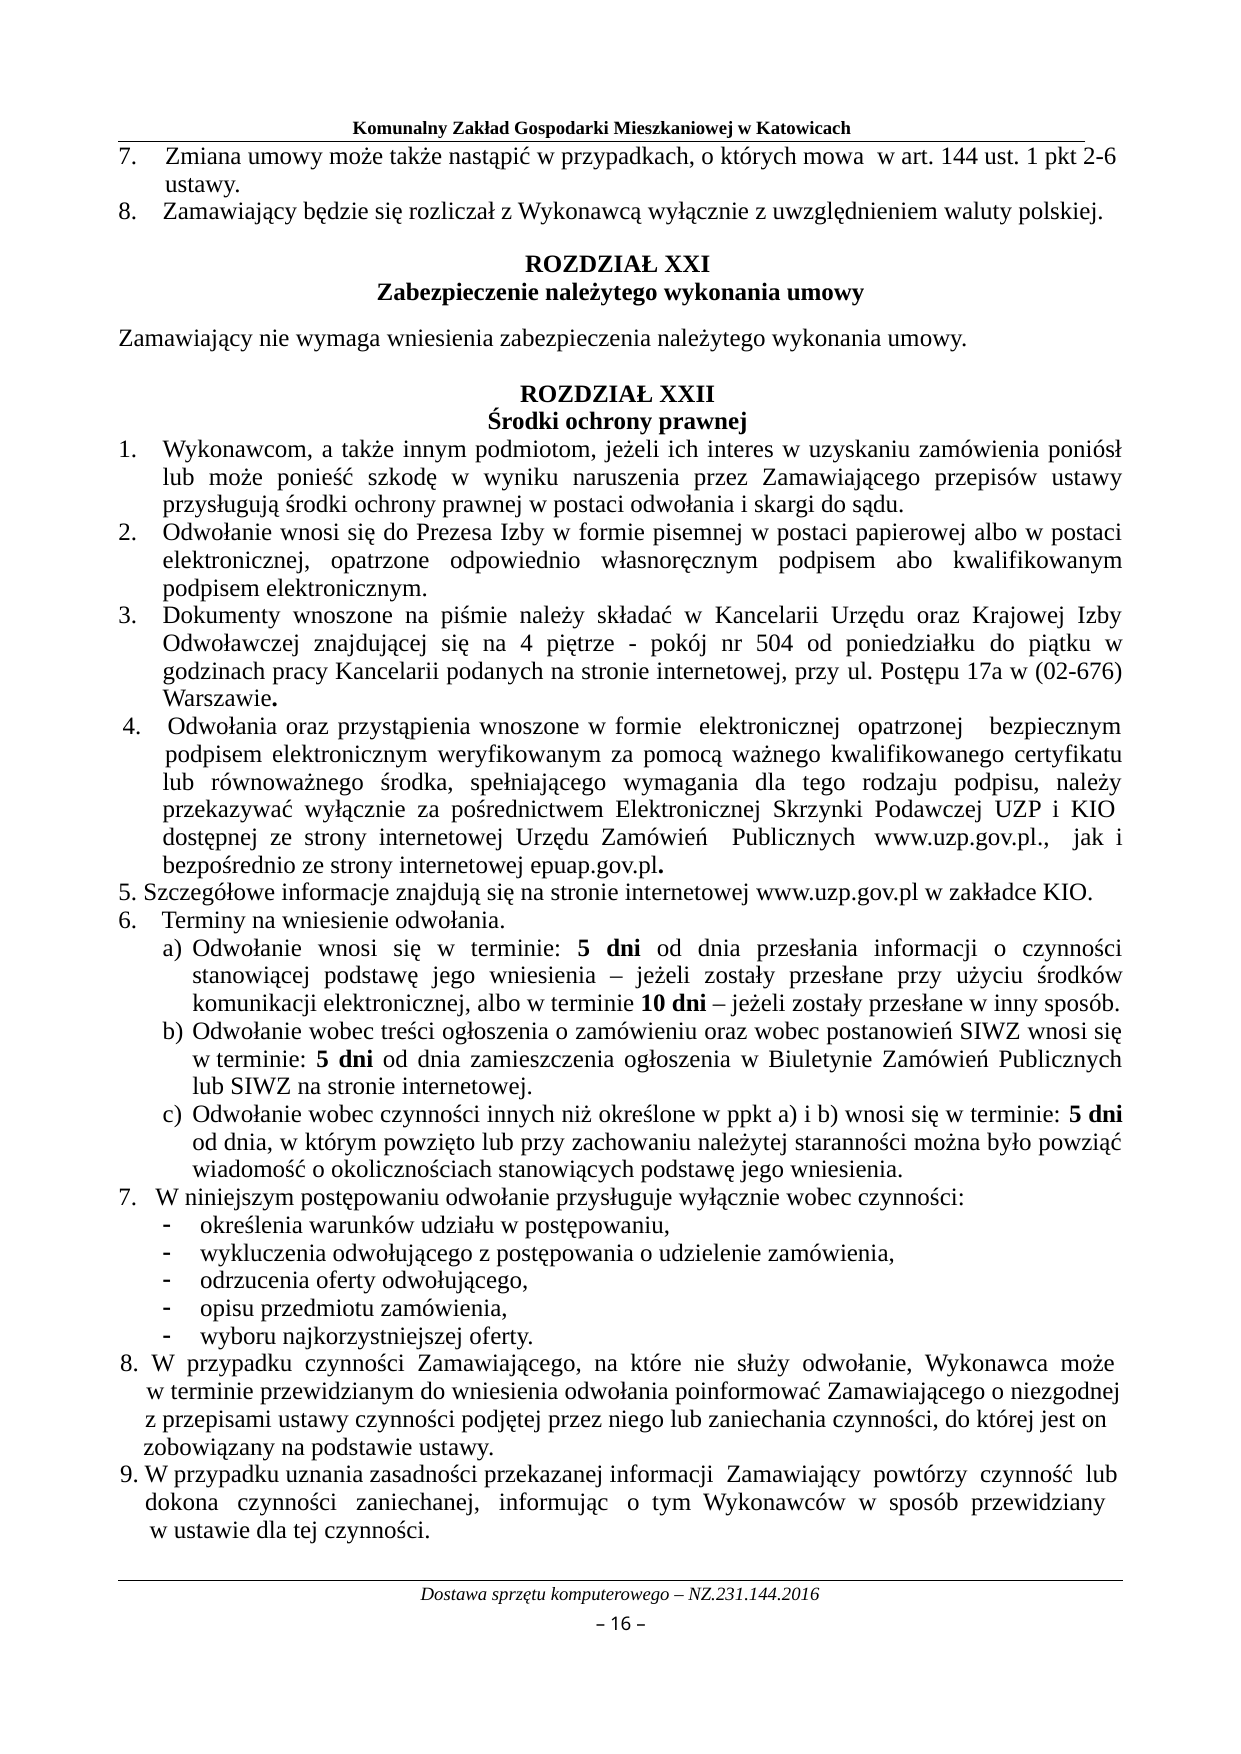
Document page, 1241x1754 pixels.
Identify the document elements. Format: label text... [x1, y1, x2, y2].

text 6. Terminy na wniesienie odwołania. [118, 906, 1123, 934]
text Zamawiający nie wymaga wniesienia zabezpieczenia należytego wykonania umowy. [118, 324, 1123, 352]
text dokona czynności zaniechanej, informując o tym Wykonawców w sposób przewidziany w ustawie dla tej czynności. [107, 1488, 1123, 1543]
list Odwołanie wobec czynności innych niż określone w ppkt a) i b) wnosi się w terminie: 5 dni od dnia, w którym powzięto lub przy zachowaniu należytej staranności można było powziąć wiadomość o okolicznościach stanowiących podstawę jego wniesienia. [162, 1100, 1123, 1183]
text 8. W przypadku czynności Zamawiającego, na które nie służy odwołanie, Wykonawca może [118, 1349, 1123, 1377]
list wykluczenia odwołującego z postępowania o udzielenie zamówienia, [162, 1239, 1123, 1266]
list opisu przedmiotu zamówienia, [162, 1294, 1123, 1322]
list określenia warunków udziału w postępowaniu, [162, 1211, 1123, 1239]
text w terminie przewidzianym do wniesienia odwołania poinformować Zamawiającego o niezgodnej [109, 1377, 1123, 1405]
list Wykonawcom, a także innym podmiotom, jeżeli ich interes w uzyskaniu zamówienia poniósł lub może ponieść szkodę w wyniku naruszenia przez Zamawiającego przepisów ustawy przysługują środki ochrony prawnej w postaci odwołania i skargi do sądu. [118, 435, 1123, 518]
list Odwołanie wobec treści ogłoszenia o zamówieniu oraz wobec postanowień SIWZ wnosi się w terminie: 5 dni od dnia zamieszczenia ogłoszenia w Biuletynie Zamówień Publicznych lub SIWZ na stronie internetowej. [162, 1017, 1123, 1100]
text 8. Zamawiający będzie się rozliczał z Wykonawcą wyłącznie z uwzględnieniem waluty polskiej. [118, 197, 1123, 225]
list wyboru najkorzystniejszej oferty. [162, 1322, 1123, 1349]
text 4. Odwołania oraz przystąpienia wnoszone w formie elektronicznej opatrzonej bezpiecznym podpisem elektronicznym weryfikowanym za pomocą ważnego kwalifikowanego certyfikatu lub równoważnego środka, spełniającego wymagania dla tego rodzaju podpisu, należy przekazywać wyłącznie za pośrednictwem Elektronicznej Skrzynki Podawczej UZP i KIO dostępnej ze strony internetowej Urzędu Zamówień Publicznych www.uzp.gov.pl., jak i bezpośrednio ze strony internetowej epuap.gov.pl. [122, 712, 1123, 878]
text 5. Szczegółowe informacje znajdują się na stronie internetowej www.uzp.gov.pl w zakładce KIO. [118, 878, 1123, 906]
text ROZDZIAŁ XXI Zabezpieczenie należytego wykonania umowy [118, 250, 1123, 306]
text z przepisami ustawy czynności podjętej przez niego lub zaniechania czynności, do której jest on zobowiązany na podstawie ustawy. [107, 1405, 1123, 1460]
text 7. W niniejszym postępowaniu odwołanie przysługuje wyłącznie wobec czynności: [118, 1183, 1123, 1211]
list Dokumenty wnoszone na piśmie należy składać w Kancelarii Urzędu oraz Krajowej Izby Odwoławczej znajdującej się na 4 piętrze - pokój nr 504 od poniedziałku do piątku w godzinach pracy Kancelarii podanych na stronie internetowej, przy ul. Postępu 17a w (02-676) Warszawie. [118, 601, 1123, 712]
list Odwołanie wnosi się do Prezesa Izby w formie pisemnej w postaci papierowej albo w postaci elektronicznej, opatrzone odpowiednio własnoręcznym podpisem abo kwalifikowanym podpisem elektronicznym. [118, 518, 1123, 601]
text 9. W przypadku uznania zasadności przekazanej informacji Zamawiający powtórzy czynność lub [118, 1460, 1123, 1488]
text 7. Zmiana umowy może także nastąpić w przypadkach, o których mowa w art. 144 ust. 1 pkt 2-6 ustawy. [118, 142, 1123, 197]
text ROZDZIAŁ XXII Środki ochrony prawnej [118, 380, 1123, 435]
list odrzucenia oferty odwołującego, [162, 1266, 1123, 1294]
list Odwołanie wnosi się w terminie: 5 dni od dnia przesłania informacji o czynności stanowiącej podstawę jego wniesienia – jeżeli zostały przesłane przy użyciu środków komunikacji elektronicznej, albo w terminie 10 dni – jeżeli zostały przesłane w inny sposób. [162, 934, 1123, 1017]
